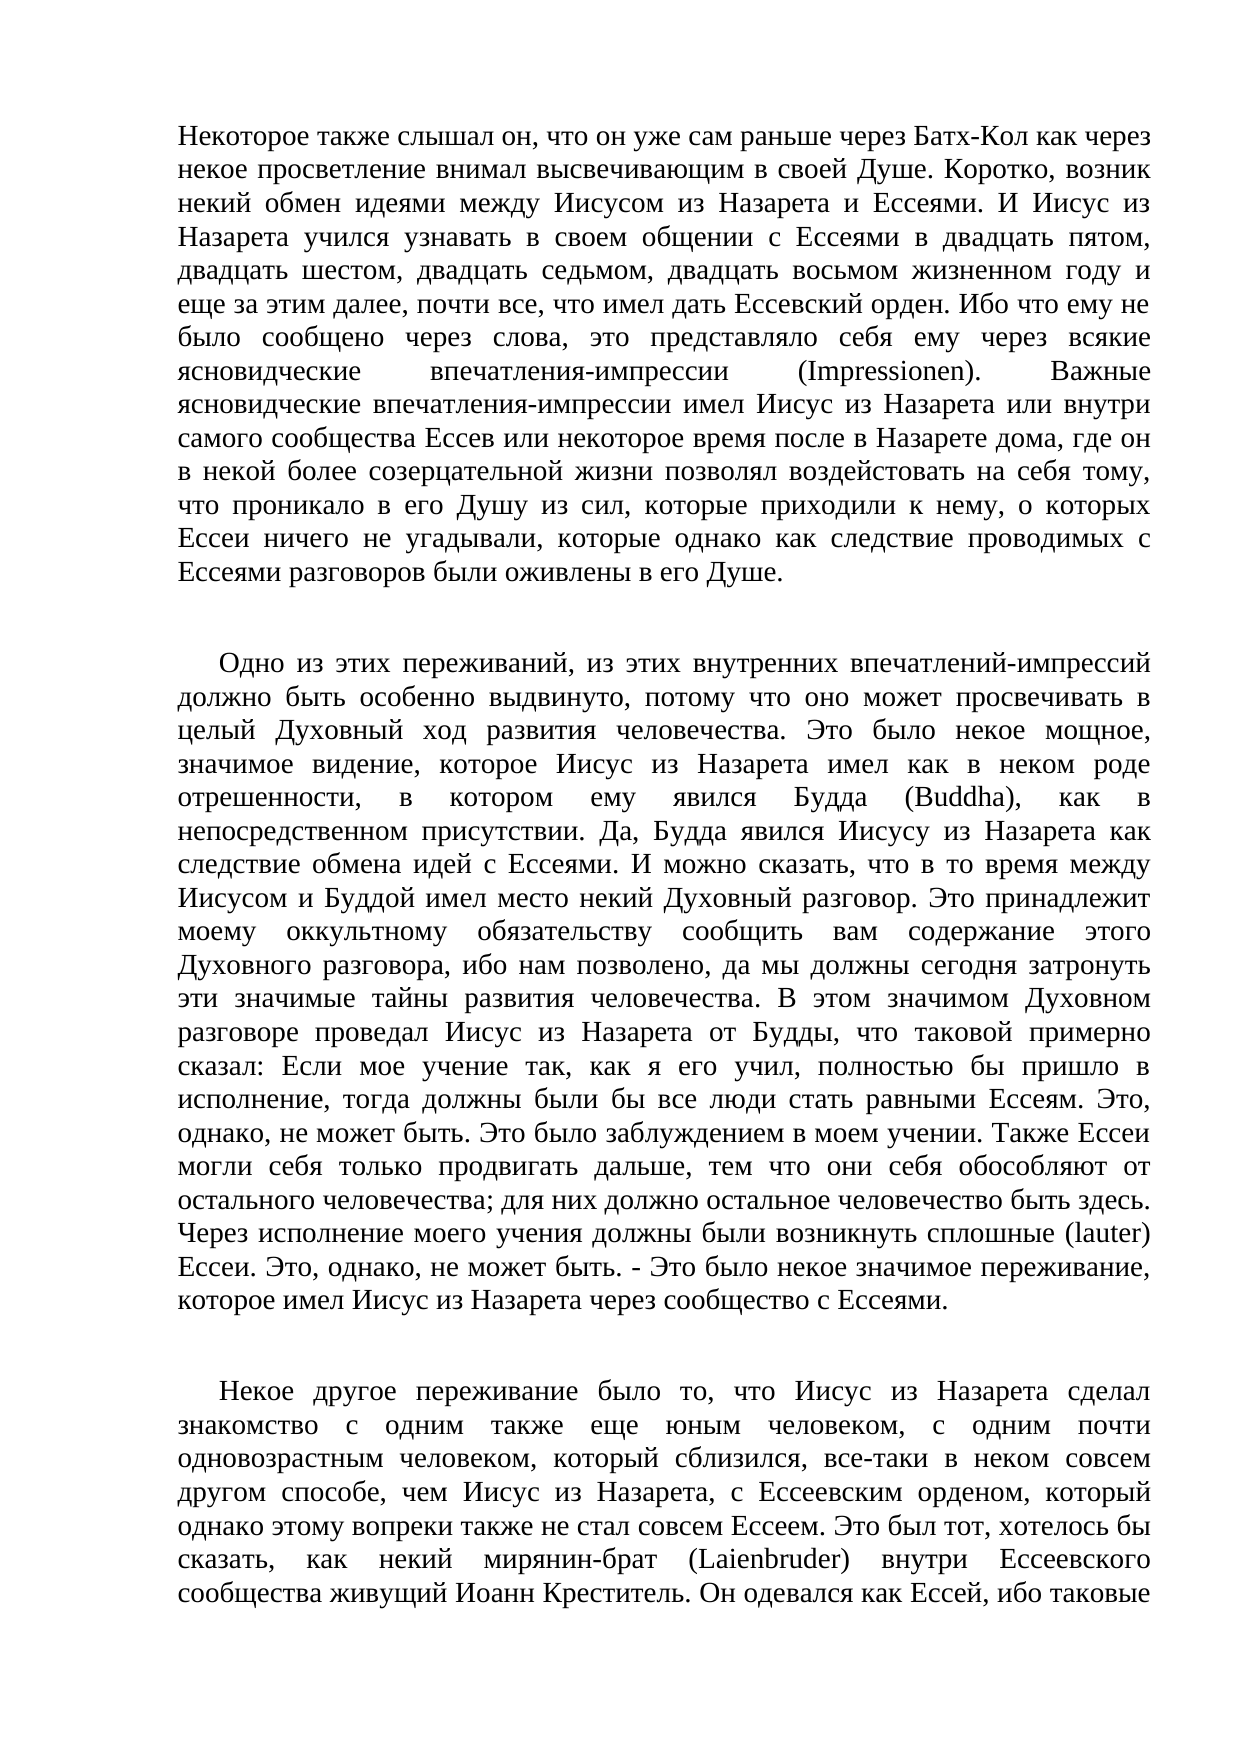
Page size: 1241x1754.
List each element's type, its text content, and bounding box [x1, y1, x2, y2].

text Одно из этих переживаний, из этих внутренних впечатлений-импрессий должно быть особенно выдвинуто, потому что оно может просвечивать в целый Духовный ход развития человечества. Это было некое мощное, значимое видение, которое Иисус из Назарета имел как в неком роде отрешенности, в котором ему явился Будда (Buddha), как в непосредственном присутствии. Да, Будда явился Иисусу из Назарета как следствие обмена идей с Ессеями. И можно сказать, что в то время между Иисусом и Буддой имел место некий Духовный разговор. Это принадлежит моему оккультному обязательству сообщить вам содержание этого Духовного разговора, ибо нам позволено, да мы должны сегодня затронуть эти значимые тайны развития человечества. В этом значимом Духовном разговоре проведал Иисус из Назарета от Будды, что таковой примерно сказал: Если мое учение так, как я его учил, полностью бы пришло в исполнение, тогда должны были бы все люди стать равными Ессеям. Это, однако, не может быть. Это было заблуждением в моем учении. Также Ессеи могли себя только продвигать дальше, тем что они себя обособляют от остального человечества; для них должно остальное человечество быть здесь. Через исполнение моего учения должны были возникнуть сплошные (lauter) Ессеи. Это, однако, не может быть. - Это было некое значимое переживание, которое имел Иисус из Назарета через сообщество с Ессеями. [177, 645, 1152, 1316]
text Некоторое также слышал он, что он уже сам раньше через Батх-Кол как через некое просветление внимал высвечивающим в своей Душе. Коротко, возник некий обмен идеями между Иисусом из Назарета и Ессеями. И Иисус из Назарета учился узнавать в своем общении с Ессеями в двадцать пятом, двадцать шестом, двадцать седьмом, двадцать восьмом жизненном году и еще за этим далее, почти все, что имел дать Ессевский орден. Ибо что ему не было сообщено через слова, это представляло себя ему через всякие ясновидческие впечатления-импрессии (Impressionen). Важные ясновидческие впечатления-импрессии имел Иисус из Назарета или внутри самого сообщества Ессев или некоторое время после в Назарете дома, где он в некой более созерцательной жизни позволял воздейстовать на себя тому, что проникало в его Душу из сил, которые приходили к нему, о которых Ессеи ничего не угадывали, которые однако как следствие проводимых с Ессеями разговоров были оживлены в его Душе. [177, 118, 1152, 588]
text Некое другое переживание было то, что Иисус из Назарета сделал знакомство с одним также еще юным человеком, с одним почти одновозрастным человеком, который сблизился, все-таки в неком совсем другом способе, чем Иисус из Назарета, с Ессеевским орденом, который однако этому вопреки также не стал совсем Ессеем. Это был тот, хотелось бы сказать, как некий мирянин-брат (Laienbruder) внутри Ессеевского сообщества живущий Иоанн Креститель. Он одевался как Ессей, ибо таковые [177, 1373, 1152, 1608]
